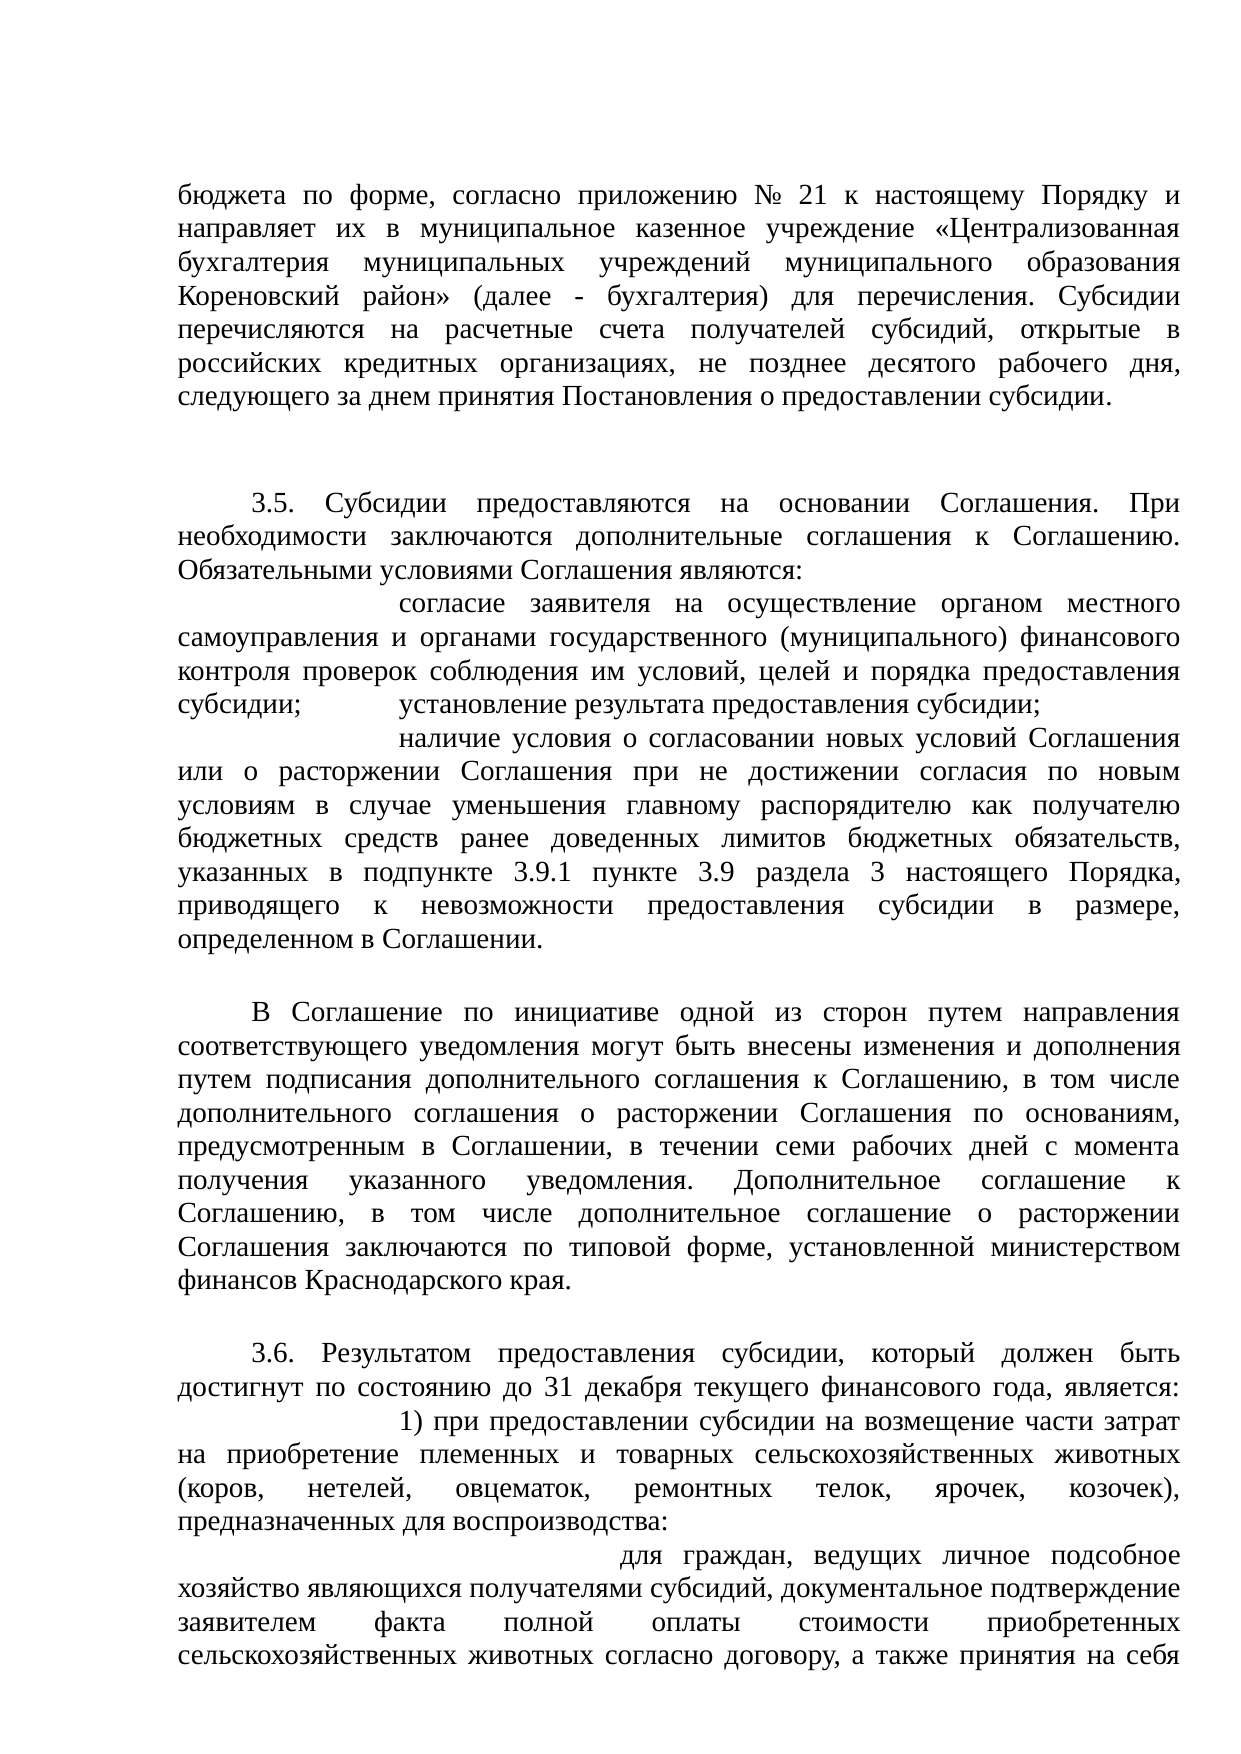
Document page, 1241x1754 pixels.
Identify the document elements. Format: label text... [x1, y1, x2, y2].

text 3.5. Субсидии предоставляются на основании Соглашения. При необходимости заключаются дополнительные соглашения к Соглашению. Обязательными условиями Соглашения являются: согласие заявителя на осуществление органом местного самоуправления и органами государственного (муниципального) финансового контроля проверок соблюдения им условий, целей и порядка предоставления субсидии; установление результата предоставления субсидии; наличие условия о согласовании новых условий Соглашения или о расторжении Соглашения при не достижении согласия по новым условиям в случае уменьшения главному распорядителю как получателю бюджетных средств ранее доведенных лимитов бюджетных обязательств, указанных в подпункте 3.9.1 пункте 3.9 раздела 3 настоящего Порядка, приводящего к невозможности предоставления субсидии в размере, определенном в Соглашении. [177, 485, 1181, 954]
text бюджета по форме, согласно приложению № 21 к настоящему Порядку и направляет их в муниципальное казенное учреждение «Централизованная бухгалтерия муниципальных учреждений муниципального образования Кореновский район» (далее - бухгалтерия) для перечисления. Субсидии перечисляются на расчетные счета получателей субсидий, открытые в российских кредитных организациях, не позднее десятого рабочего дня, следующего за днем принятия Постановления о предоставлении субсидии. [177, 177, 1181, 445]
text В Соглашение по инициативе одной из сторон путем направления соответствующего уведомления могут быть внесены изменения и дополнения путем подписания дополнительного соглашения к Соглашению, в том числе дополнительного соглашения о расторжении Соглашения по основаниям, предусмотренным в Соглашении, в течении семи рабочих дней с момента получения указанного уведомления. Дополнительное соглашение к Соглашению, в том числе дополнительное соглашение о расторжении Соглашения заключаются по типовой форме, установленной министерством финансов Краснодарского края. [177, 994, 1181, 1296]
text 3.6. Результатом предоставления субсидии, который должен быть достигнут по состоянию до 31 декабря текущего финансового года, является: 1) при предоставлении субсидии на возмещение части затрат на приобретение племенных и товарных сельскохозяйственных животных (коров, нетелей, овцематок, ремонтных телок, ярочек, козочек), предназначенных для воспроизводства: для граждан, ведущих личное подсобное хозяйство являющихся получателями субсидий, документальное подтверждение заявителем факта полной оплаты стоимости приобретенных сельскохозяйственных животных согласно договору, а также принятия на себя [177, 1336, 1181, 1671]
